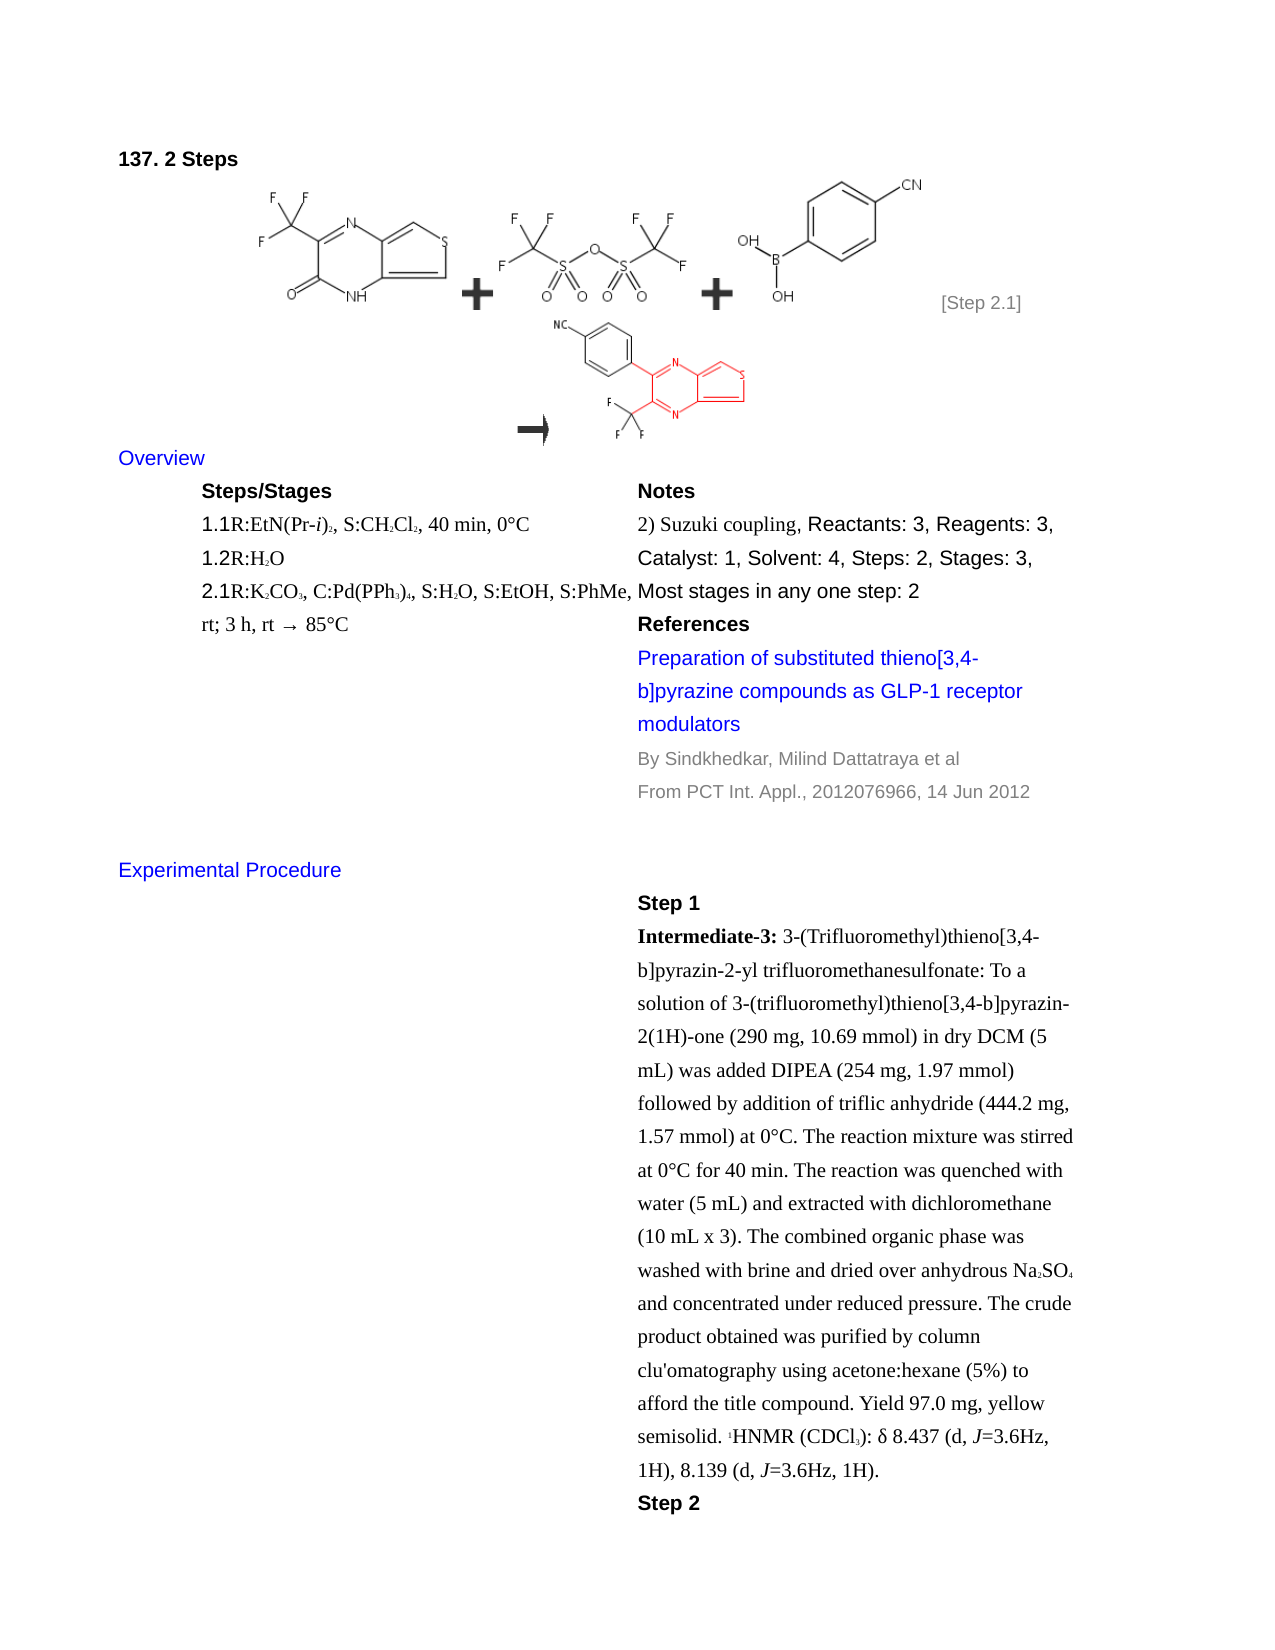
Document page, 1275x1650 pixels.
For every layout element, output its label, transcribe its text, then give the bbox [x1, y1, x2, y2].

table_cell [758, 313, 1074, 446]
picture [517, 313, 758, 446]
table_cell [201, 1482, 637, 1515]
table_cell 2) Suzuki coupling, Reactants: 3, Reagents: 3, Catalyst: 1, Solvent: 4, Steps: 2, Stages: 3, Most stages in any one step: 2 References Preparation of substituted thieno[3,4-b]pyrazine compounds as GLP-1 receptor modulators By Sindkhedkar, Milind Dattatraya et al From PCT Int. Appl., 2012076966, 14 Jun 2012 [638, 503, 1074, 836]
table_header Step 1 Intermediate-3: 3-(Trifluoromethyl)thieno[3,4-b]pyrazin-2-yl trifluoromethanesulfonate: To a solution of 3-(trifluoromethyl)thieno[3,4-b]pyrazin-2(1H)-one (290 mg, 10.69 mmol) in dry DCM (5 mL) was added DIPEA (254 mg, 1.97 mmol) followed by addition of triflic anhydride (444.2 mg, 1.57 mmol) at 0°C. The reaction mixture was stirred at 0°C for 40 min. The reaction was quenched with water (5 mL) and extracted with dichloromethane (10 mL x 3). The combined organic phase was washed with brine and dried over anhydrous Na2SO4 and concentrated under reduced pressure. The crude product obtained was purified by column clu'omatography using acetone:hexane (5%) to afford the title compound. Yield 97.0 mg, yellow semisolid. 1HNMR (CDCl3): δ 8.437 (d, J=3.6Hz, 1H), 8.139 (d, J=3.6Hz, 1H). [638, 882, 1074, 1482]
table_header [201, 171, 942, 313]
text Experimental Procedure [118, 858, 1157, 882]
table_header [201, 882, 637, 1482]
text Overview [118, 446, 1157, 469]
text 137. 2 Steps [118, 147, 1157, 171]
table_cell 1.1R:EtN(Pr-i)2, S:CH2Cl2, 40 min, 0°C 1.2R:H2O 2.1R:K2CO3, C:Pd(PPh3)4, S:H2O, S:EtOH, S:PhMe, rt; 3 h, rt → 85°C [201, 503, 637, 836]
table_cell [201, 313, 548, 446]
picture [253, 170, 942, 310]
table_cell Step 2 [638, 1482, 1074, 1515]
table_header Notes [638, 470, 1074, 503]
table_header Steps/Stages [201, 470, 637, 503]
table_header [Step 2.1] [942, 171, 1074, 313]
